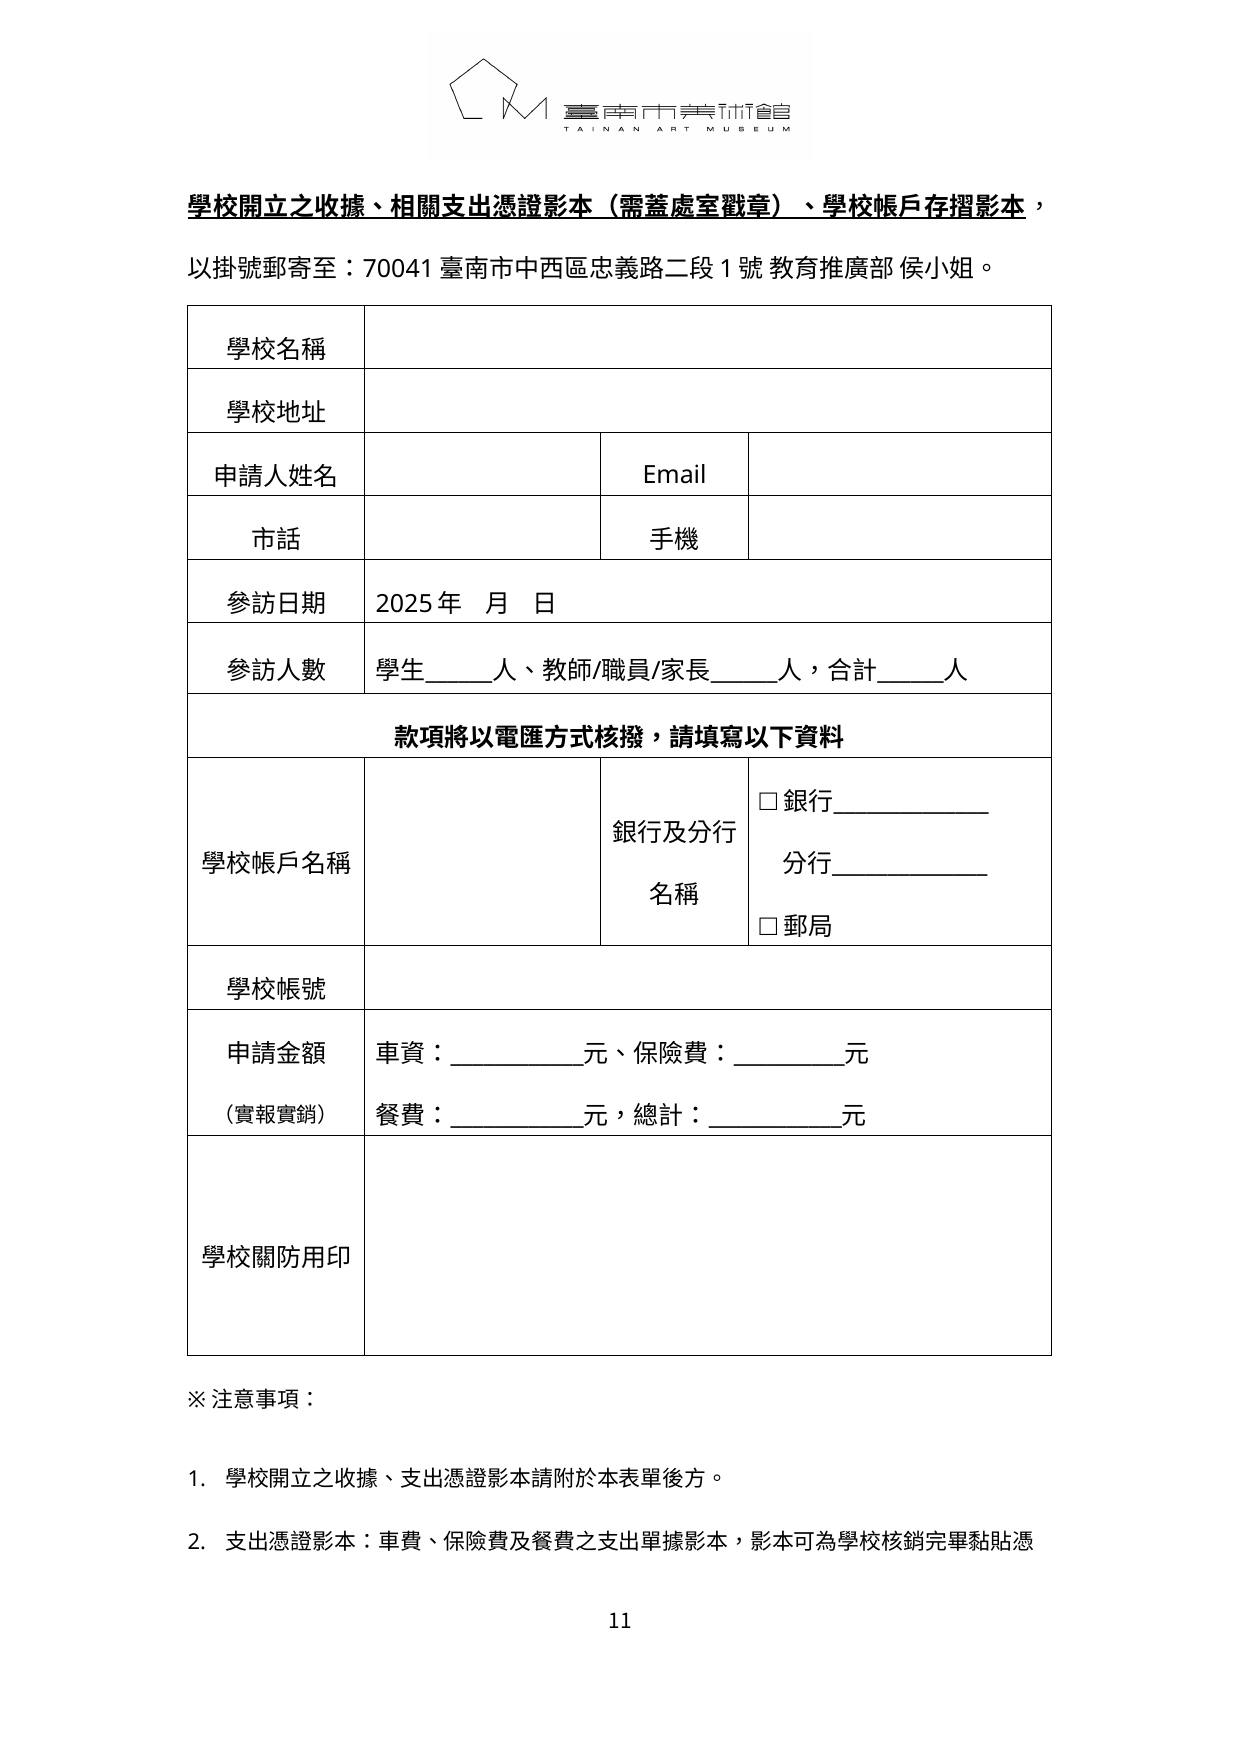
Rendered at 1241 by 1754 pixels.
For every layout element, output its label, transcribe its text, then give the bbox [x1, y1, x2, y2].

table_cell [749, 433, 1051, 495]
table_cell [749, 496, 1051, 559]
list 學校開立之收據、支出憑證影本請附於本表單後方。 [187, 1436, 1053, 1498]
list 支出憑證影本：車費、保險費及餐費之支出單據影本，影本可為學校核銷完畢黏貼憑 [187, 1498, 1053, 1561]
table_cell Email [601, 433, 748, 495]
table_cell 市話 [188, 496, 364, 559]
table_cell [365, 1136, 1051, 1355]
table_cell [365, 369, 1051, 432]
table_cell 款項將以電匯方式核撥，請填寫以下資料 [188, 694, 1051, 757]
table_cell 參訪人數 [188, 623, 364, 693]
table_header 學校名稱 [188, 306, 364, 368]
table_header [365, 306, 1051, 368]
table_cell 申請人姓名 [188, 433, 364, 495]
table_cell 2025年 月 日 [365, 560, 1051, 622]
table_cell 手機 [601, 496, 748, 559]
table_cell [365, 946, 1051, 1009]
table_cell 學校帳戶名稱 [188, 758, 364, 945]
table_cell [365, 433, 600, 495]
table_cell 銀行及分行名稱 [601, 758, 748, 945]
table_cell [365, 496, 600, 559]
table_cell 學校關防用印 [188, 1136, 364, 1355]
text ※ 注意事項： [187, 1356, 1053, 1419]
table_cell [365, 758, 600, 945]
table_cell 學生______人、教師/職員/家長______人，合計______人 [365, 623, 1051, 693]
table_cell 學校帳號 [188, 946, 364, 1009]
table_cell 申請金額 （實報實銷） [188, 1010, 364, 1135]
text 學校開立之收據、相關支出憑證影本（需蓋處室戳章）、學校帳戶存摺影本，以掛號郵寄至：70041臺南市中西區忠義路二段1號 教育推廣部 侯小姐。 [187, 163, 1053, 288]
table_cell □ 銀行______________ 分行______________ □ 郵局 [749, 758, 1051, 945]
table_cell 車資：____________元、保險費：__________元 餐費：____________元，總計：____________元 [365, 1010, 1051, 1135]
table_cell 參訪日期 [188, 560, 364, 622]
table_cell 學校地址 [188, 369, 364, 432]
